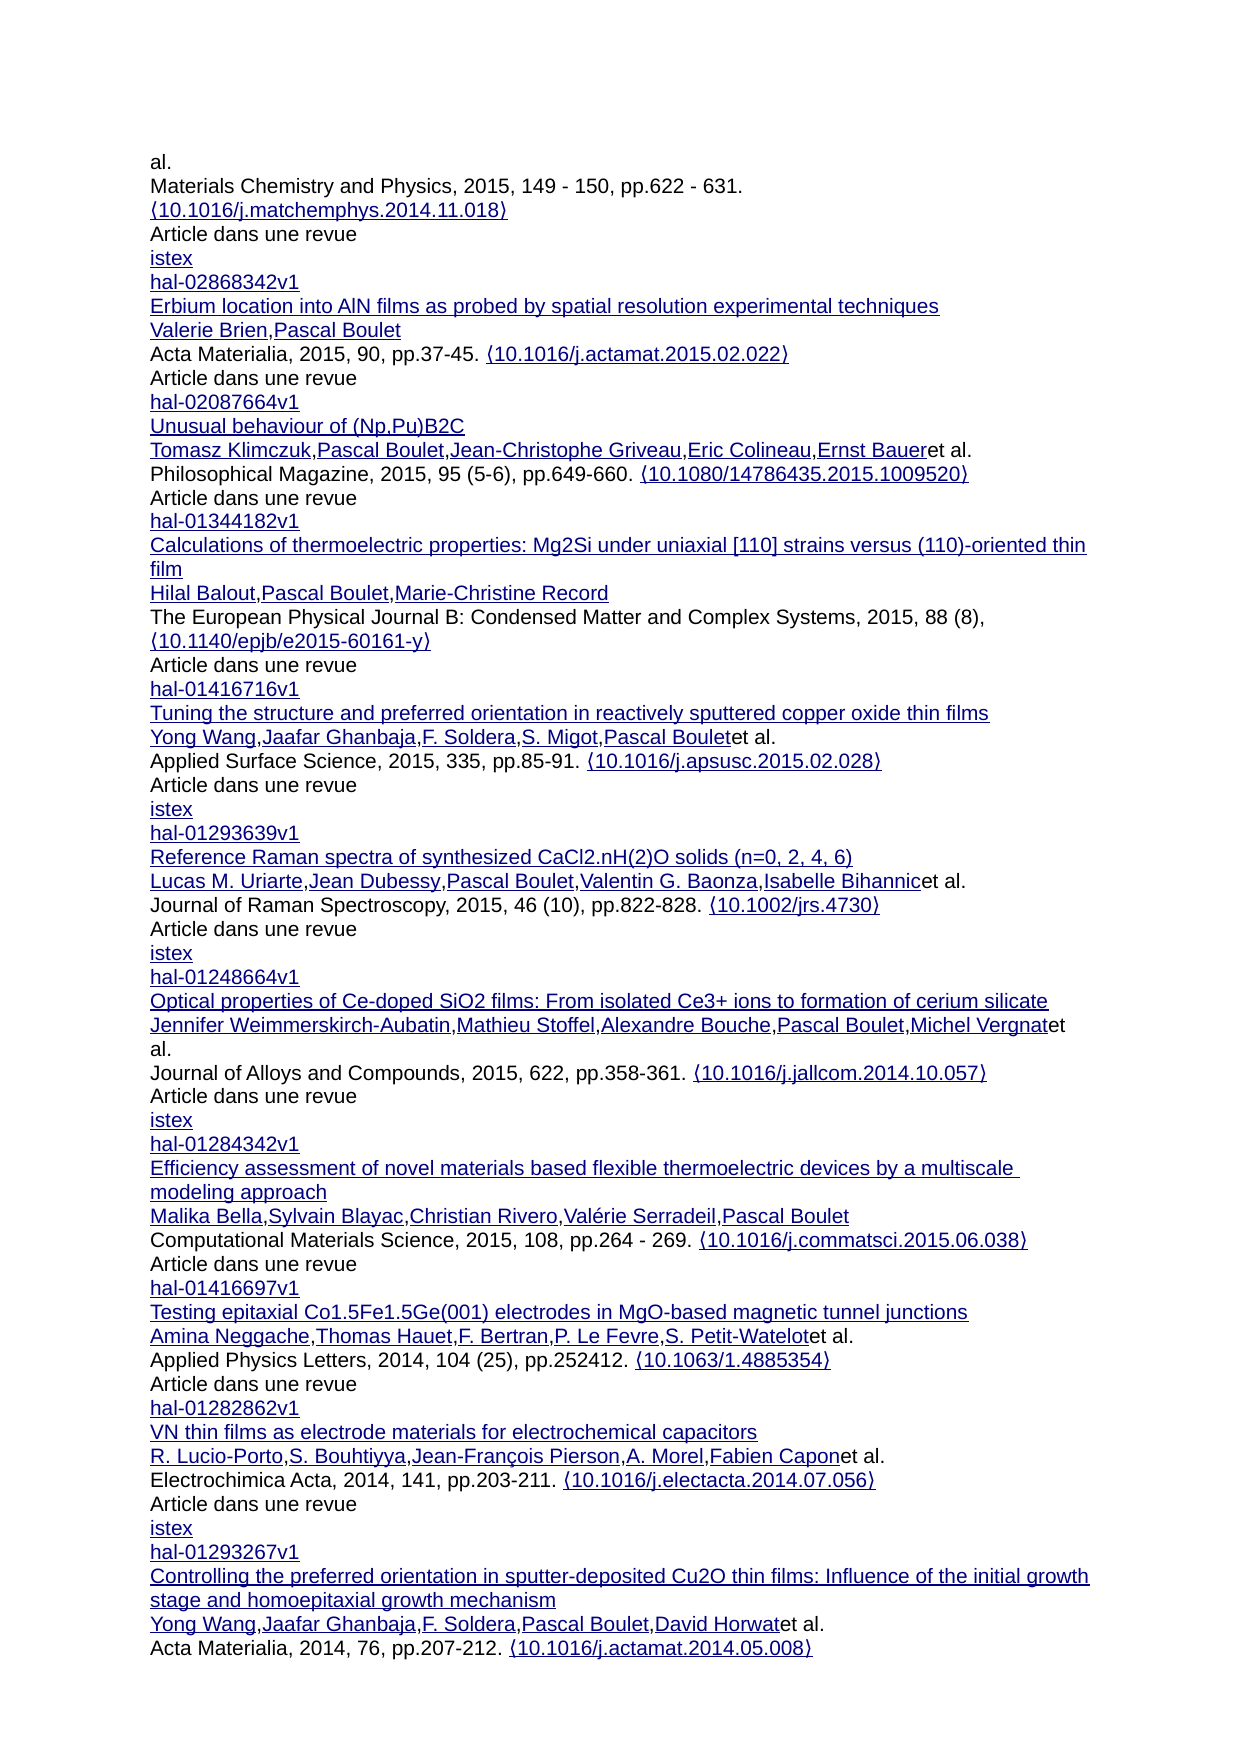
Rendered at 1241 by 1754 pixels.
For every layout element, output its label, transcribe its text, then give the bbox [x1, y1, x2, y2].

table_cell Erbium location into AlN films as probed by spatial resolution experimental techniques Valerie Brien,Pascal Boulet Acta Materialia, 2015, 90, pp.37-45. ⟨10.1016/j.actamat.2015.02.022⟩ Article dans une revue hal-02087664v1 [150, 294, 1090, 413]
table_cell Optical properties of Ce-doped SiO2 films: From isolated Ce3+ ions to formation of cerium silicate Jennifer Weimmerskirch-Aubatin,Mathieu Stoffel,Alexandre Bouche,Pascal Boulet,Michel Vergnatet al. Journal of Alloys and Compounds, 2015, 622, pp.358-361. ⟨10.1016/j.jallcom.2014.10.057⟩ Article dans une revue istex hal-01284342v1 [150, 989, 1090, 1156]
table_cell Tuning the structure and preferred orientation in reactively sputtered copper oxide thin films Yong Wang,Jaafar Ghanbaja,F. Soldera,S. Migot,Pascal Bouletet al. Applied Surface Science, 2015, 335, pp.85-91. ⟨10.1016/j.apsusc.2015.02.028⟩ Article dans une revue istex hal-01293639v1 [150, 701, 1090, 845]
table_cell Calculations of thermoelectric properties: Mg2Si under uniaxial [110] strains versus (110)-oriented thin film Hilal Balout,Pascal Boulet,Marie-Christine Record The European Physical Journal B: Condensed Matter and Complex Systems, 2015, 88 (8), ⟨10.1140/epjb/e2015-60161-y⟩ Article dans une revue hal-01416716v1 [150, 533, 1090, 701]
table_cell VN thin films as electrode materials for electrochemical capacitors R. Lucio-Porto,S. Bouhtiyya,Jean-François Pierson,A. Morel,Fabien Caponet al. Electrochimica Acta, 2014, 141, pp.203-211. ⟨10.1016/j.electacta.2014.07.056⟩ Article dans une revue istex hal-01293267v1 [150, 1420, 1090, 1563]
table_cell Efficiency assessment of novel materials based flexible thermoelectric devices by a multiscale modeling approach Malika Bella,Sylvain Blayac,Christian Rivero,Valérie Serradeil,Pascal Boulet Computational Materials Science, 2015, 108, pp.264 - 269. ⟨10.1016/j.commatsci.2015.06.038⟩ Article dans une revue hal-01416697v1 [150, 1156, 1090, 1300]
table_cell al. Materials Chemistry and Physics, 2015, 149 - 150, pp.622 - 631. ⟨10.1016/j.matchemphys.2014.11.018⟩ Article dans une revue istex hal-02868342v1 [150, 150, 1090, 294]
table_cell Reference Raman spectra of synthesized CaCl2.nH(2)O solids (n=0, 2, 4, 6) Lucas M. Uriarte,Jean Dubessy,Pascal Boulet,Valentin G. Baonza,Isabelle Bihannicet al. Journal of Raman Spectroscopy, 2015, 46 (10), pp.822-828. ⟨10.1002/jrs.4730⟩ Article dans une revue istex hal-01248664v1 [150, 845, 1090, 988]
table_cell Controlling the preferred orientation in sputter-deposited Cu2O thin films: Influence of the initial growth [150, 1564, 1090, 1584]
table_cell stage and homoepitaxial growth mechanism Yong Wang,Jaafar Ghanbaja,F. Soldera,Pascal Boulet,David Horwatet al. Acta Materialia, 2014, 76, pp.207-212. ⟨10.1016/j.actamat.2014.05.008⟩ [150, 1586, 1090, 1659]
table_cell Testing epitaxial Co1.5Fe1.5Ge(001) electrodes in MgO-based magnetic tunnel junctions Amina Neggache,Thomas Hauet,F. Bertran,P. Le Fevre,S. Petit-Watelotet al. Applied Physics Letters, 2014, 104 (25), pp.252412. ⟨10.1063/1.4885354⟩ Article dans une revue hal-01282862v1 [150, 1300, 1090, 1420]
table_cell Unusual behaviour of (Np,Pu)B2C Tomasz Klimczuk,Pascal Boulet,Jean-Christophe Griveau,Eric Colineau,Ernst Baueret al. Philosophical Magazine, 2015, 95 (5-6), pp.649-660. ⟨10.1080/14786435.2015.1009520⟩ Article dans une revue hal-01344182v1 [150, 414, 1090, 533]
